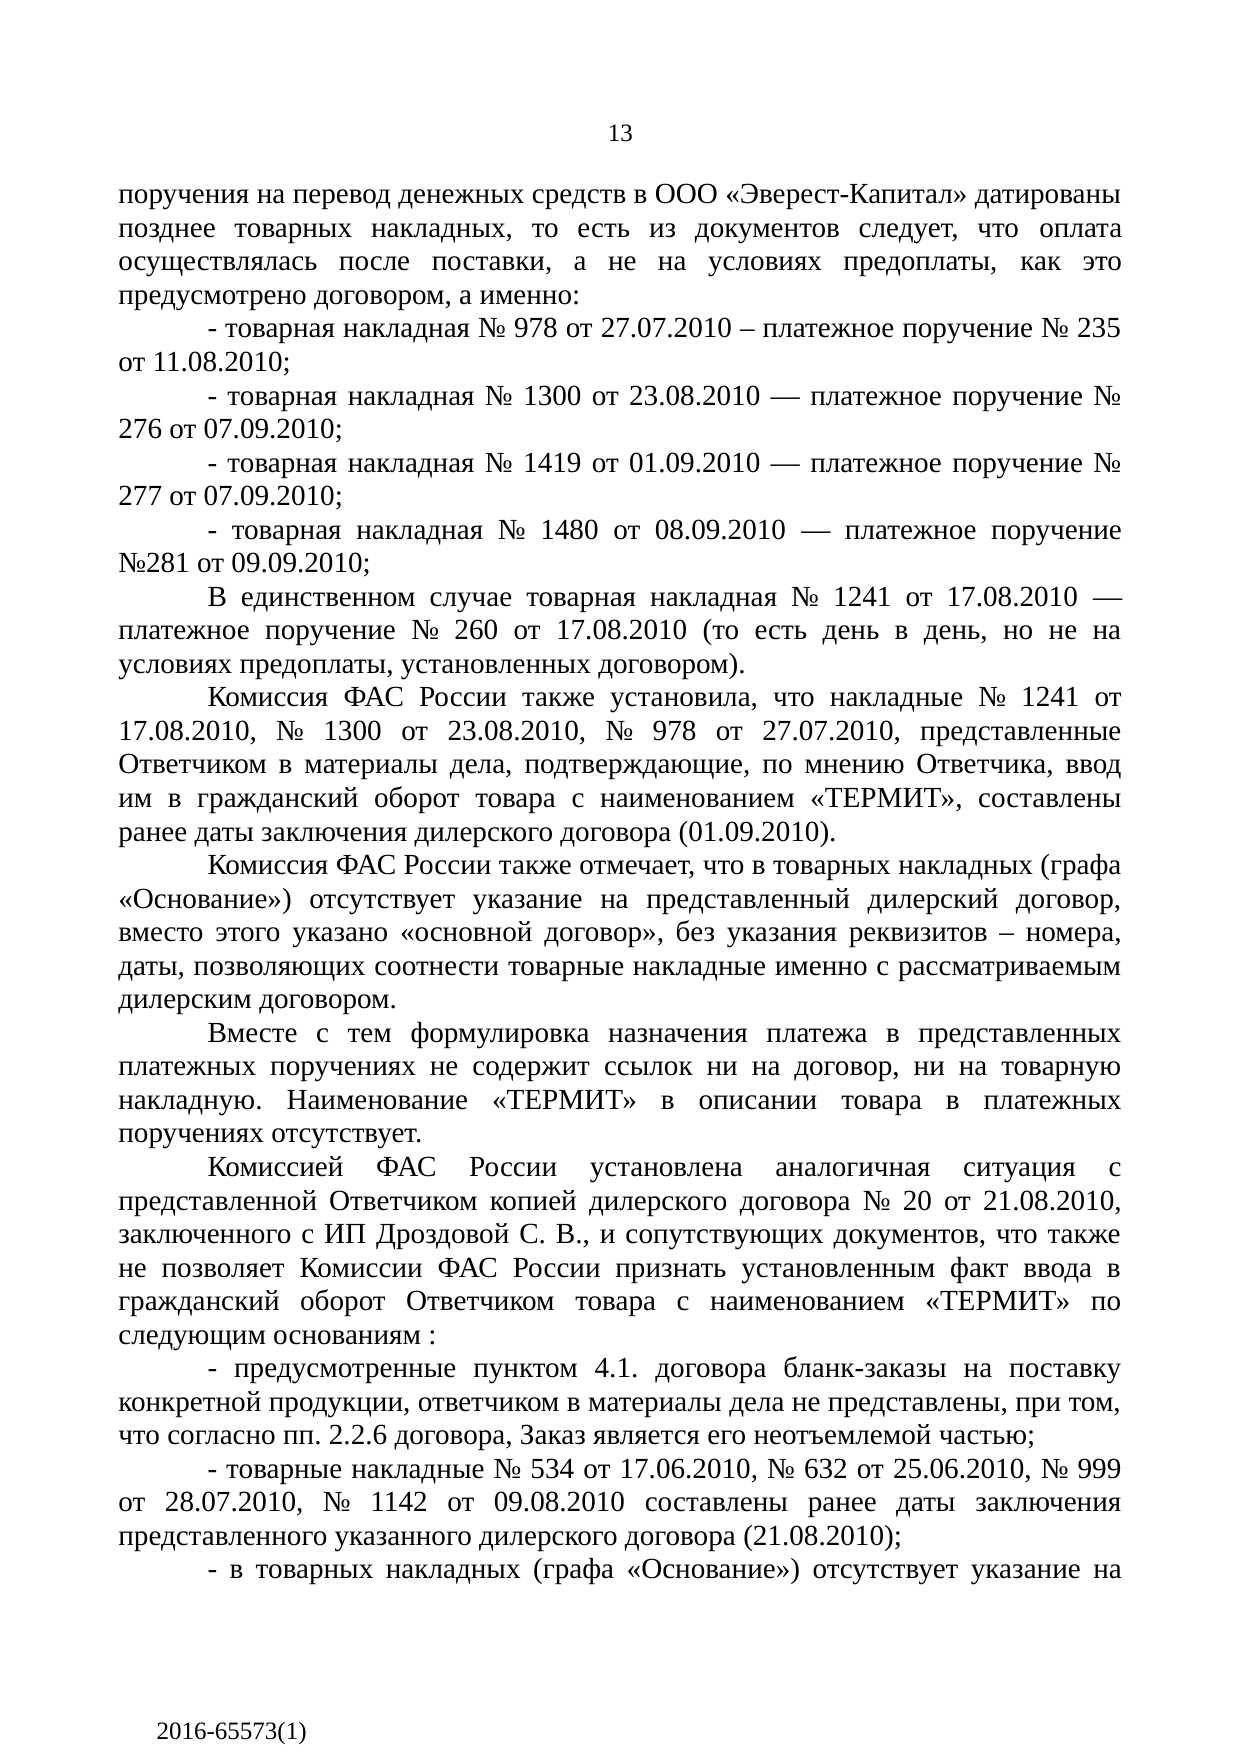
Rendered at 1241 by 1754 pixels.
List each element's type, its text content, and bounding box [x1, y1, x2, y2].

text Комиссией ФАС России установлена аналогичная ситуация с представленной Ответчиком копией дилерского договора № 20 от 21.08.2010, заключенного с ИП Дроздовой С. В., и сопутствующих документов, что также не позволяет Комиссии ФАС России признать установленным факт ввода в гражданский оборот Ответчиком товара с наименованием «ТЕРМИТ» по следующим основаниям : [118, 1149, 1122, 1350]
text - товарная накладная № 1300 от 23.08.2010 — платежное поручение № 276 от 07.09.2010; [118, 378, 1122, 445]
text поручения на перевод денежных средств в ООО «Эверест-Капитал» датированы позднее товарных накладных, то есть из документов следует, что оплата осуществлялась после поставки, а не на условиях предоплаты, как это предусмотрено договором, а именно: [118, 176, 1122, 311]
text Вместе с тем формулировка назначения платежа в представленных платежных поручениях не содержит ссылок ни на договор, ни на товарную накладную. Наименование «ТЕРМИТ» в описании товара в платежных поручениях отсутствует. [118, 1015, 1122, 1149]
text Комиссия ФАС России также отмечает, что в товарных накладных (графа «Основание») отсутствует указание на представленный дилерский договор, вместо этого указано «основной договор», без указания реквизитов – номера, даты, позволяющих соотнести товарные накладные именно с рассматриваемым дилерским договором. [118, 847, 1122, 1015]
text - товарная накладная № 1419 от 01.09.2010 ― платежное поручение № 277 от 07.09.2010; [118, 445, 1122, 512]
text - товарные накладные № 534 от 17.06.2010, № 632 от 25.06.2010, № 999 от 28.07.2010, № 1142 от 09.08.2010 составлены ранее даты заключения представленного указанного дилерского договора (21.08.2010); [118, 1451, 1122, 1552]
text - в товарных накладных (графа «Основание») отсутствует указание на [118, 1552, 1122, 1585]
text - товарная накладная № 1480 от 08.09.2010 — платежное поручение №281 от 09.09.2010; [118, 512, 1122, 579]
text В единственном случае товарная накладная № 1241 от 17.08.2010 ― платежное поручение № 260 от 17.08.2010 (то есть день в день, но не на условиях предоплаты, установленных договором). [118, 579, 1122, 679]
text - предусмотренные пунктом 4.1. договора бланк-заказы на поставку конкретной продукции, ответчиком в материалы дела не представлены, при том, что согласно пп. 2.2.6 договора, Заказ является его неотъемлемой частью; [118, 1350, 1122, 1451]
text - товарная накладная № 978 от 27.07.2010 – платежное поручение № 235 от 11.08.2010; [118, 311, 1122, 378]
text Комиссия ФАС России также установила, что накладные № 1241 от 17.08.2010, № 1300 от 23.08.2010, № 978 от 27.07.2010, представленные Ответчиком в материалы дела, подтверждающие, по мнению Ответчика, ввод им в гражданский оборот товара с наименованием «ТЕРМИТ», составлены ранее даты заключения дилерского договора (01.09.2010). [118, 679, 1122, 847]
